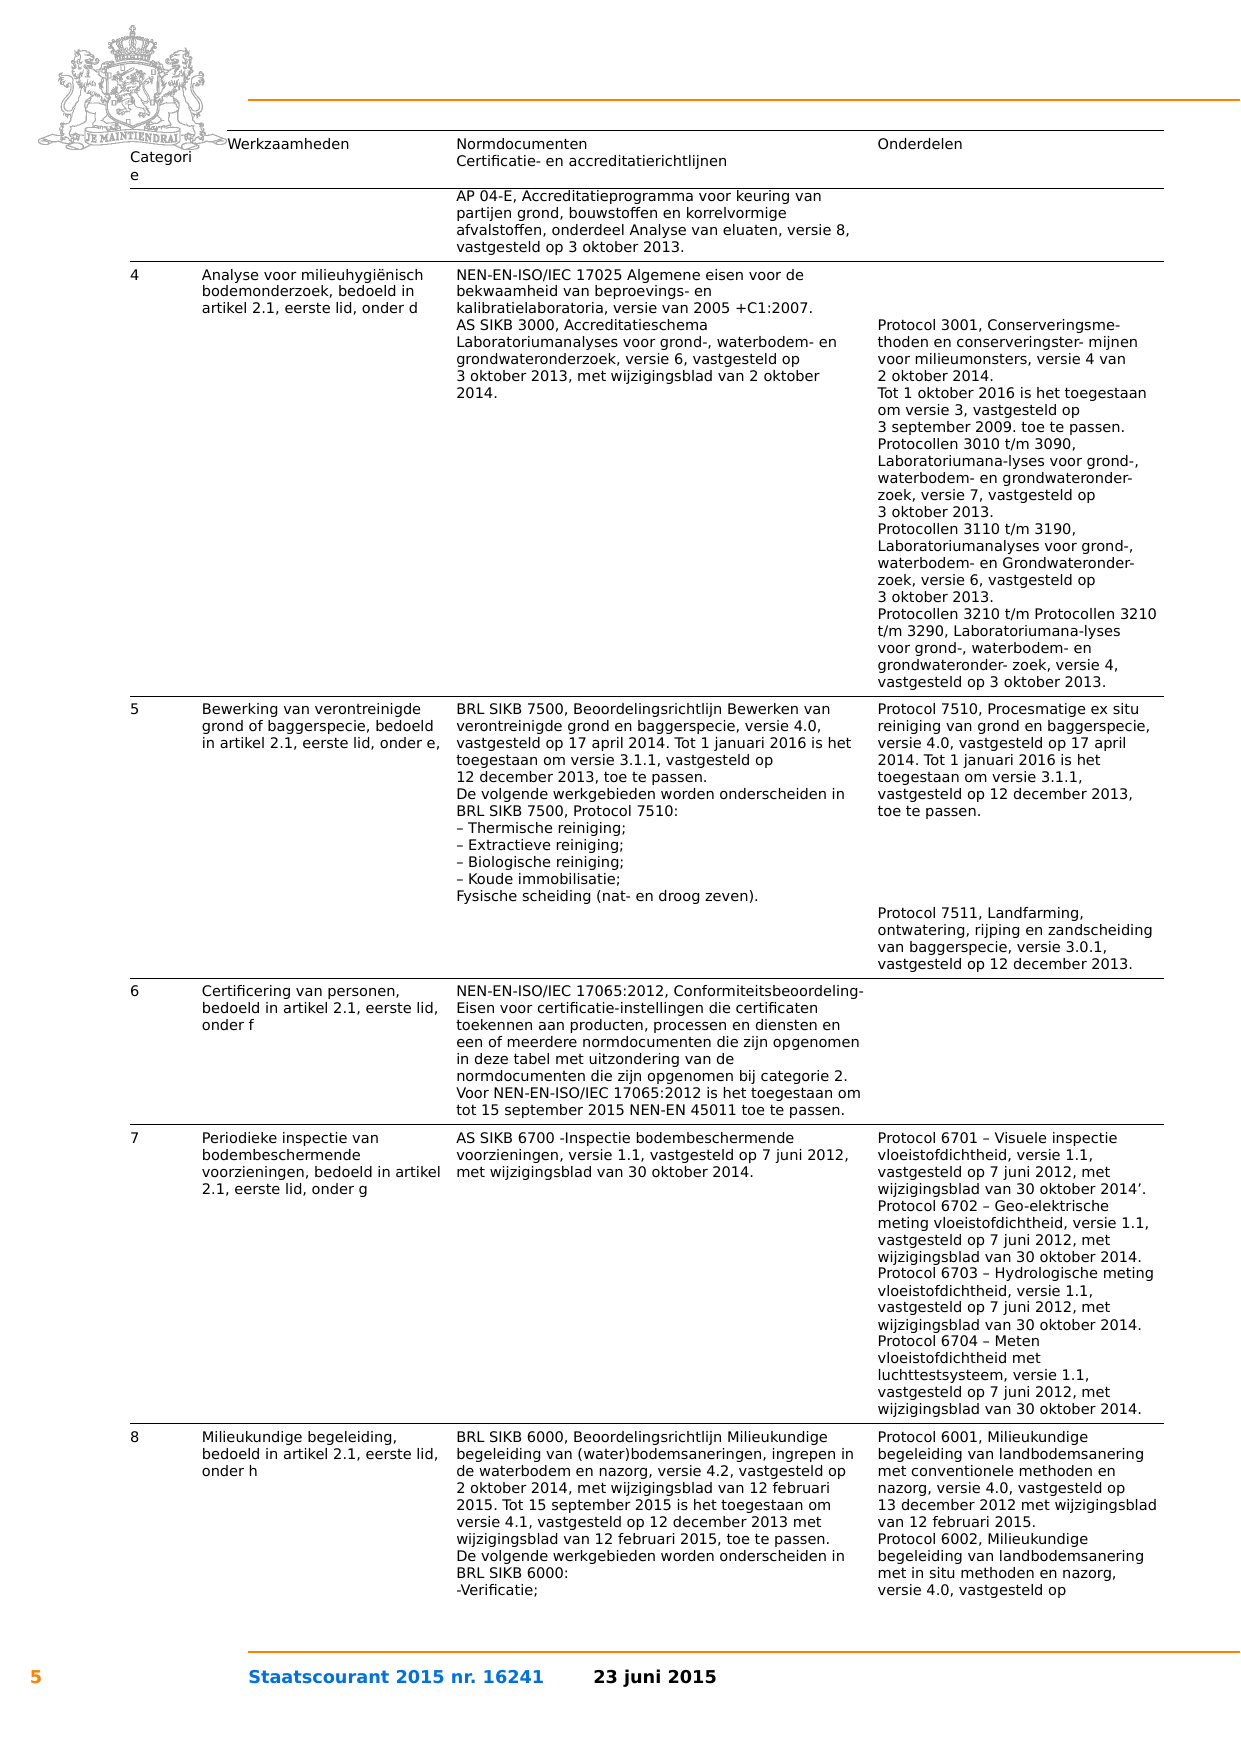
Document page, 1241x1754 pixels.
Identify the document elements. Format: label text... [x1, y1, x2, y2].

table_cell [196, 905, 450, 978]
table_cell Protocollen 3010 t/m 3090, Laboratoriumana-lyses voor grond-, waterbodem- en grondwateronder-zoek, versie 7, vastgesteld op 3 oktober 2013. [872, 436, 1163, 521]
table_cell [872, 189, 1163, 261]
table_cell [872, 979, 1163, 1124]
table_header Categorie [130, 150, 196, 188]
table_cell AP 04-E, Accreditatieprogramma voor keuring van partijen grond, bouwstoffen en korrelvormige afvalstoffen, onderdeel Analyse van eluaten, versie 8, vastgesteld op 3 oktober 2013. [450, 189, 872, 261]
table_cell Protocol 6701 – Visuele inspectie vloeistofdichtheid, versie 1.1, vastgesteld op 7 juni 2012, met wijzigingsblad van 30 oktober 2014’. Protocol 6702 – Geo-elektrische meting vloeistofdichtheid, versie 1.1, vastgesteld op 7 juni 2012, met wijzigingsblad van 30 oktober 2014. Protocol 6703 – Hydrologische meting vloeistofdichtheid, versie 1.1, vastgesteld op 7 juni 2012, met wijzigingsblad van 30 oktober 2014. Protocol 6704 – Meten vloeistofdichtheid met luchttestsysteem, versie 1.1, vastgesteld op 7 juni 2012, met wijzigingsblad van 30 oktober 2014. [872, 1125, 1163, 1423]
table_cell [450, 606, 872, 696]
table_cell Periodieke inspectie van bodembeschermende voorzieningen, bedoeld in artikel 2.1, eerste lid, onder g [196, 1125, 450, 1423]
table_cell Protocol 6001, Milieukundige begeleiding van landbodemsanering met conventionele methoden en nazorg, versie 4.0, vastgesteld op 13 december 2012 met wijzigingsblad van 12 februari 2015. Protocol 6002, Milieukundige begeleiding van landbodemsanering met in situ methoden en nazorg, versie 4.0, vastgesteld op [872, 1424, 1163, 1598]
table_cell Protocol 3001, Conserveringsme-thoden en conserveringster- mijnen voor milieumonsters, versie 4 van 2 oktober 2014. Tot 1 oktober 2016 is het toegestaan om versie 3, vastgesteld op 3 september 2009. toe te passen. [872, 317, 1163, 436]
table_cell [130, 317, 196, 436]
table_cell BRL SIKB 7500, Beoordelingsrichtlijn Bewerken van verontreinigde grond en baggerspecie, versie 4.0, vastgesteld op 17 april 2014. Tot 1 januari 2016 is het toegestaan om versie 3.1.1, vastgesteld op 12 december 2013, toe te passen. De volgende werkgebieden worden onderscheiden in BRL SIKB 7500, Protocol 7510: – Thermische reiniging; – Extractieve reiniging; – Biologische reiniging; – Koude immobilisatie; Fysische scheiding (nat- en droog zeven). [450, 697, 872, 905]
table_cell Protocollen 3110 t/m 3190, Laboratoriumanalyses voor grond-, waterbodem- en Grondwateronder- zoek, versie 6, vastgesteld op 3 oktober 2013. [872, 521, 1163, 606]
picture [38, 25, 227, 150]
table_header Onderdelen [872, 131, 1163, 188]
table_cell 8 [130, 1424, 196, 1598]
table_cell [130, 436, 196, 521]
table_cell [196, 317, 450, 436]
table_cell AS SIKB 6700 -Inspectie bodembeschermende voorzieningen, versie 1.1, vastgesteld op 7 juni 2012, met wijzigingsblad van 30 oktober 2014. [450, 1125, 872, 1423]
table_cell [130, 189, 196, 261]
table_cell AS SIKB 3000, Accreditatieschema Laboratoriumanalyses voor grond-, waterbodem- en grondwateronderzoek, versie 6, vastgesteld op 3 oktober 2013, met wijzigingsblad van 2 oktober 2014. [450, 317, 872, 436]
table_cell Analyse voor milieuhygiënisch bodemonderzoek, bedoeld in artikel 2.1, eerste lid, onder d [196, 262, 450, 317]
table_cell Protocol 7511, Landfarming, ontwatering, rijping en zandscheiding van baggerspecie, versie 3.0.1, vastgesteld op 12 december 2013. [872, 905, 1163, 978]
table_cell Bewerking van verontreinigde grond of baggerspecie, bedoeld in artikel 2.1, eerste lid, onder e, [196, 697, 450, 905]
table_cell [130, 905, 196, 978]
table_cell NEN-EN-ISO/IEC 17025 Algemene eisen voor de bekwaamheid van beproevings- en kalibratielaboratoria, versie van 2005 +C1:2007. [450, 262, 872, 317]
table_cell BRL SIKB 6000, Beoordelingsrichtlijn Milieukundige begeleiding van (water)bodemsaneringen, ingrepen in de waterbodem en nazorg, versie 4.2, vastgesteld op 2 oktober 2014, met wijzigingsblad van 12 februari 2015. Tot 15 september 2015 is het toegestaan om versie 4.1, vastgesteld op 12 december 2013 met wijzigingsblad van 12 februari 2015, toe te passen. De volgende werkgebieden worden onderscheiden in BRL SIKB 6000: -Verificatie; [450, 1424, 872, 1598]
table_cell Protocol 7510, Procesmatige ex situ reiniging van grond en baggerspecie, versie 4.0, vastgesteld op 17 april 2014. Tot 1 januari 2016 is het toegestaan om versie 3.1.1, vastgesteld op 12 december 2013, toe te passen. [872, 697, 1163, 905]
table_header Werkzaamheden [196, 131, 450, 188]
table_cell [196, 436, 450, 521]
table_cell 7 [130, 1125, 196, 1423]
table_cell [196, 521, 450, 606]
table_header Normdocumenten Certificatie- en accreditatierichtlijnen [450, 131, 872, 188]
table_cell [450, 521, 872, 606]
table_cell [130, 606, 196, 696]
table_cell [196, 606, 450, 696]
table_cell Milieukundige begeleiding, bedoeld in artikel 2.1, eerste lid, onder h [196, 1424, 450, 1598]
table_cell NEN-EN-ISO/IEC 17065:2012, Conformiteitsbeoordeling-Eisen voor certificatie-instellingen die certificaten toekennen aan producten, processen en diensten en een of meerdere normdocumenten die zijn opgenomen in deze tabel met uitzondering van de normdocumenten die zijn opgenomen bij categorie 2. Voor NEN-EN-ISO/IEC 17065:2012 is het toegestaan om tot 15 september 2015 NEN-EN 45011 toe te passen. [450, 979, 872, 1124]
table_cell 5 [130, 697, 196, 905]
table_cell Certificering van personen, bedoeld in artikel 2.1, eerste lid, onder f [196, 979, 450, 1124]
table_cell [450, 905, 872, 978]
table_cell [872, 262, 1163, 317]
table_cell Protocollen 3210 t/m Protocollen 3210 t/m 3290, Laboratoriumana-lyses voor grond-, waterbodem- en grondwateronder- zoek, versie 4, vastgesteld op 3 oktober 2013. [872, 606, 1163, 696]
table_cell [196, 189, 450, 261]
table_cell [130, 521, 196, 606]
table_cell [450, 436, 872, 521]
table_cell 6 [130, 979, 196, 1124]
table_cell 4 [130, 262, 196, 317]
